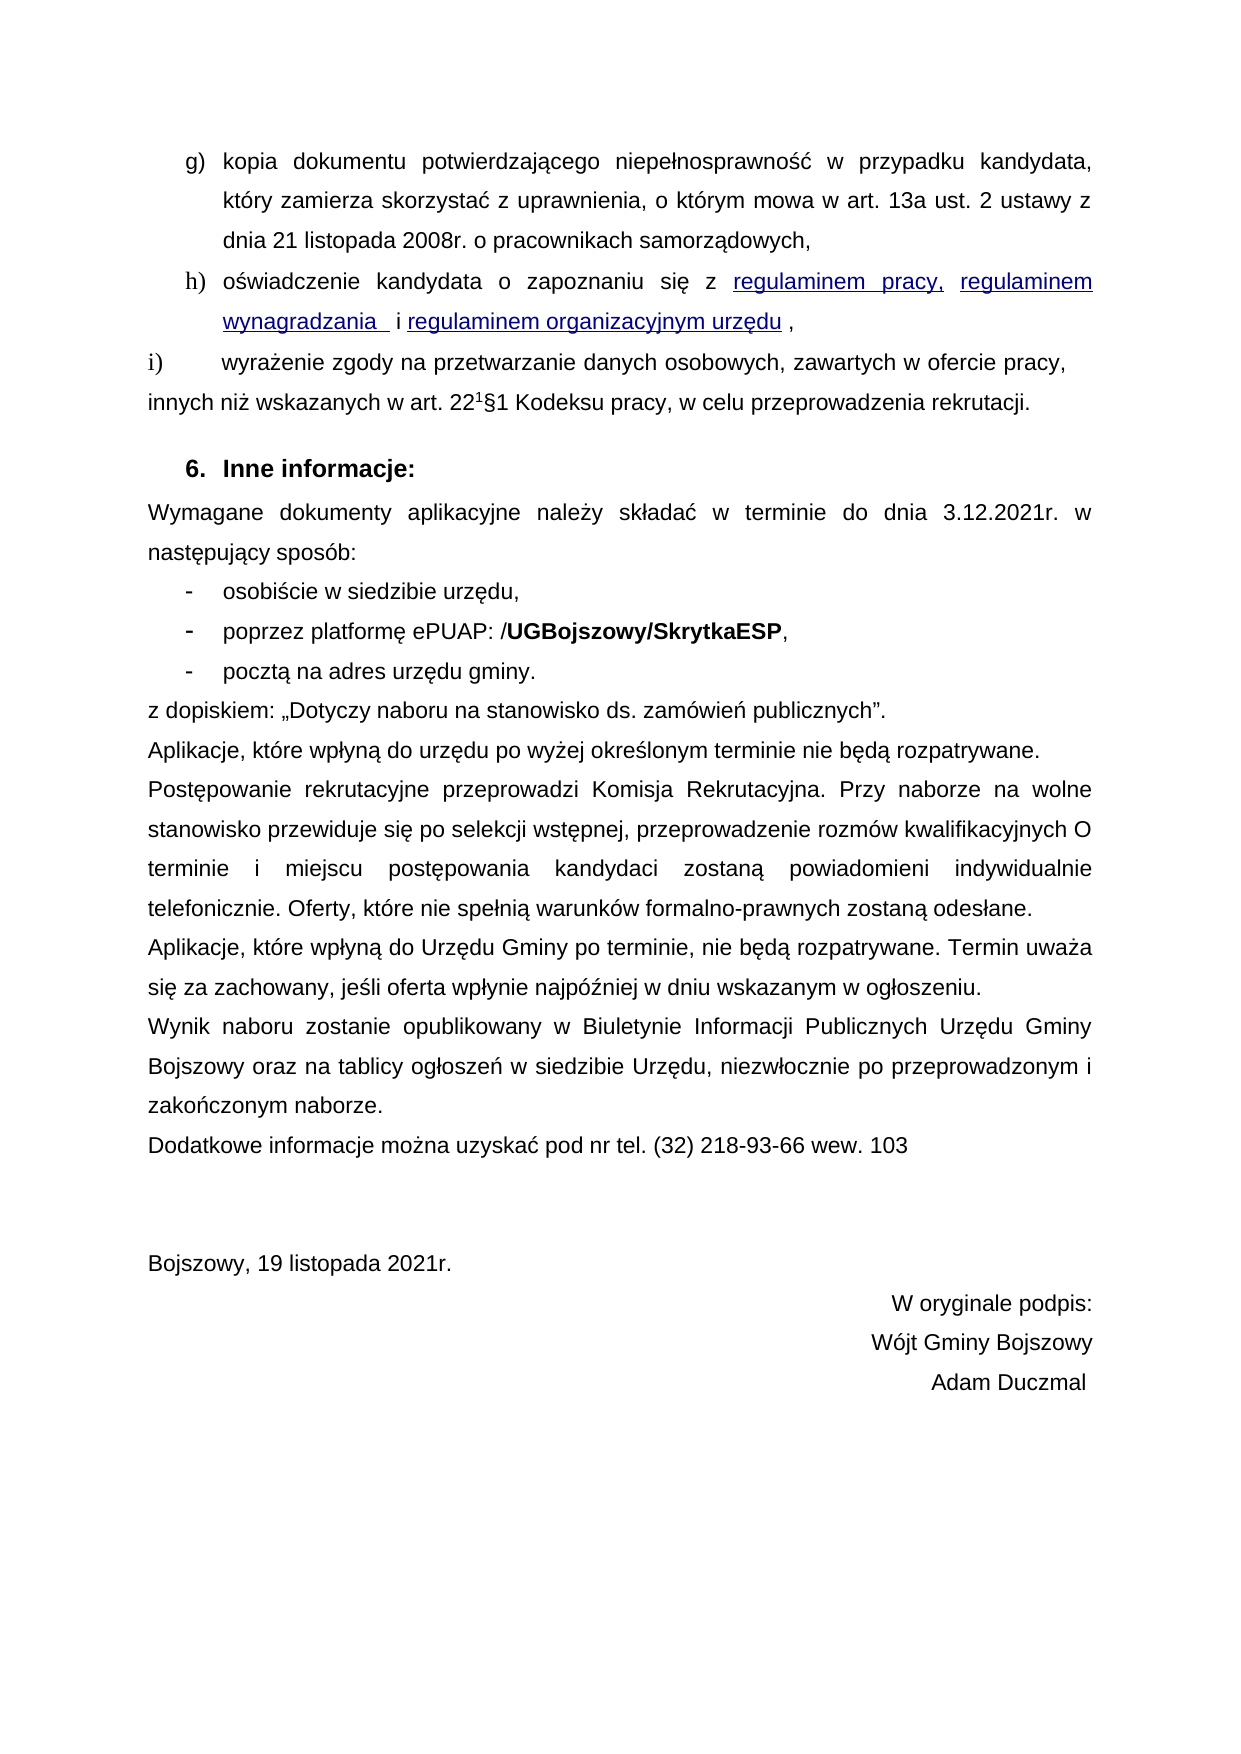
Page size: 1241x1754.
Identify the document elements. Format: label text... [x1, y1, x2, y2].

list pocztą na adres urzędu gminy. [185, 658, 1093, 684]
list wyrażenie zgody na przetwarzanie danych osobowych, zawartych w ofercie pracy, innych niż wskazanych w art. 221§1 Kodeksu pracy, w celu przeprowadzenia rekrutacji. [148, 347, 1067, 416]
text Aplikacje, które wpłyną do urzędu po wyżej określonym terminie nie będą rozpatrywane. [148, 737, 1093, 763]
list poprzez platformę ePUAP: /UGBojszowy/SkrytkaESP, [185, 618, 1093, 644]
text Wymagane dokumenty aplikacyjne należy składać w terminie do dnia 3.12.2021r. w następujący sposób: [148, 499, 1093, 565]
list osobiście w siedzibie urzędu, [185, 578, 1093, 604]
text Dodatkowe informacje można uzyskać pod nr tel. (32) 218-93-66 wew. 103 [148, 1132, 1093, 1158]
text W oryginale podpis: [148, 1289, 1093, 1316]
text Bojszowy, 19 listopada 2021r. [148, 1250, 1093, 1276]
list Inne informacje: [185, 454, 1093, 482]
list oświadczenie kandydata o zapoznaniu się z regulaminem pracy, regulaminem wynagradzania i regulaminem organizacyjnym urzędu , [185, 266, 1093, 334]
text Adam Duczmal [148, 1368, 1093, 1395]
text Wójt Gminy Bojszowy [148, 1329, 1093, 1355]
text Postępowanie rekrutacyjne przeprowadzi Komisja Rekrutacyjna. Przy naborze na wolne stanowisko przewiduje się po selekcji wstępnej, przeprowadzenie rozmów kwalifikacyjnych O terminie i miejscu postępowania kandydaci zostaną powiadomieni indywidualnie telefonicznie. Oferty, które nie spełnią warunków formalno-prawnych zostaną odesłane. [148, 776, 1093, 921]
text Wynik naboru zostanie opublikowany w Biuletynie Informacji Publicznych Urzędu Gminy Bojszowy oraz na tablicy ogłoszeń w siedzibie Urzędu, niezwłocznie po przeprowadzonym i zakończonym naborze. [148, 1013, 1093, 1118]
text z dopiskiem: „Dotyczy naboru na stanowisko ds. zamówień publicznych”. [148, 697, 1093, 724]
list kopia dokumentu potwierdzającego niepełnosprawność w przypadku kandydata, który zamierza skorzystać z uprawnienia, o którym mowa w art. 13a ust. 2 ustawy z dnia 21 listopada 2008r. o pracownikach samorządowych, [185, 148, 1093, 253]
text Aplikacje, które wpłyną do Urzędu Gminy po terminie, nie będą rozpatrywane. Termin uważa się za zachowany, jeśli oferta wpłynie najpóźniej w dniu wskazanym w ogłoszeniu. [148, 934, 1093, 1000]
